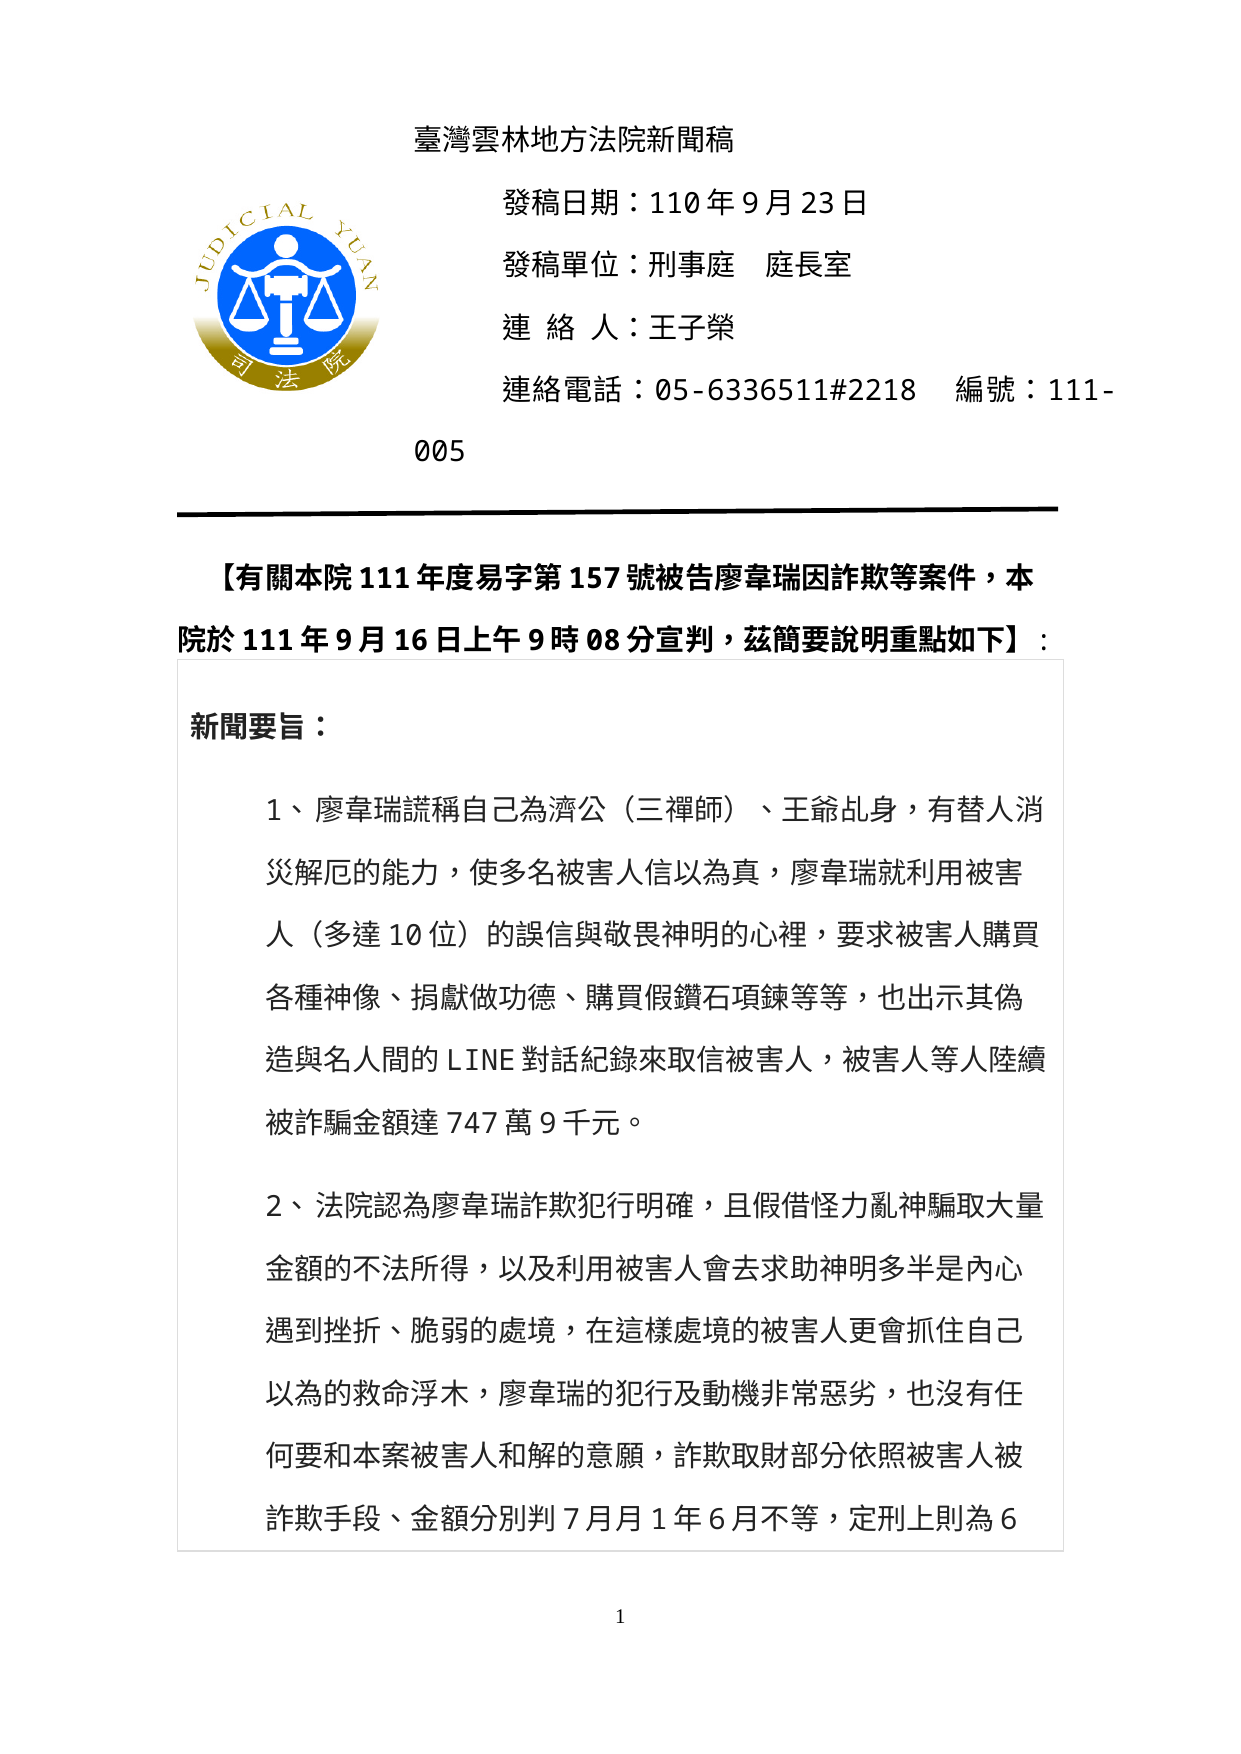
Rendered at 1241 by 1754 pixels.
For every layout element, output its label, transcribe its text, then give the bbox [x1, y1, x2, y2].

text 【有關本院111年度易字第157號被告廖韋瑞因詐欺等案件，本院於111年9月16日上午9時08分宣判，茲簡要說明重點如下】: [177, 534, 1063, 659]
table_header 新聞要旨： 廖韋瑞謊稱自己為濟公（三禪師）、王爺乩身，有替人消災解厄的能力，使多名被害人信以為真，廖韋瑞就利用被害人（多達10位）的誤信與敬畏神明的心裡，要求被害人購買各種神像、捐獻做功德、購買假鑽石項鍊等等，也出示其偽造與名人間的LINE對話紀錄來取信被害人，被害人等人陸續被詐騙金額達747萬9千元。 法院認為廖韋瑞詐欺犯行明確，且假借怪力亂神騙取大量金額的不法所得，以及利用被害人會去求助神明多半是內心遇到挫折、脆弱的處境，在這樣處境的被害人更會抓住自己以為的救命浮木，廖韋瑞的犯行及動機非常惡劣，也沒有任何要和本案被害人和解的意願，詐欺取財部分依照被害人被詐欺手段、金額分別判7月月1年6月不等，定刑上則為6 [178, 660, 1063, 1550]
table_header [161, 96, 410, 471]
table_header 臺灣雲林地方法院新聞稿 發稿日期：110年9月23日 發稿單位：刑事庭 庭長室 連 絡 人：王子榮 連絡電話：05-6336511#2218 編號：111-005 [410, 96, 1120, 471]
